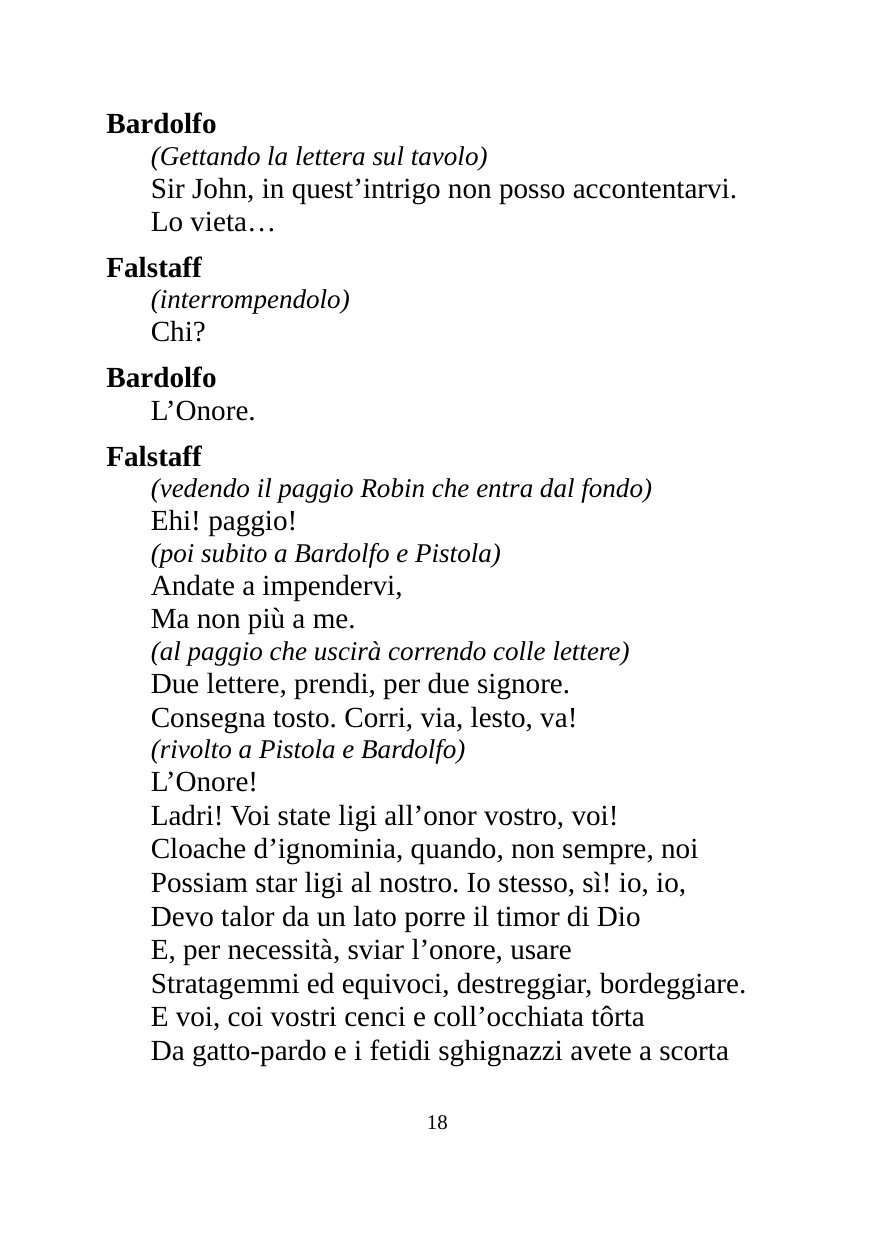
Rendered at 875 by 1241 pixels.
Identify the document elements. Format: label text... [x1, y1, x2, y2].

text Bardolfo [106, 360, 768, 393]
text Falstaff [106, 250, 768, 283]
text (Gettando la lettera sul tavolo) Sir John, in quest’intrigo non posso accontentarvi. Lo vieta… [151, 140, 768, 238]
text (interrompendolo) Chi? [151, 283, 768, 348]
text L’Onore. [151, 393, 768, 427]
text Falstaff [106, 439, 768, 472]
text Bardolfo [106, 106, 768, 140]
text (vedendo il paggio Robin che entra dal fondo) Ehi! paggio! (poi subito a Bardolfo e Pistola) Andate a impendervi, Ma non più a me. (al paggio che uscirà correndo colle lettere) Due lettere, prendi, per due signore. Consegna tosto. Corri, via, lesto, va! (rivolto a Pistola e Bardolfo) L’Onore! Ladri! Voi state ligi all’onor vostro, voi! Cloache d’ignominia, quando, non sempre, noi Possiam star ligi al nostro. Io stesso, sì! io, io, Devo talor da un lato porre il timor di Dio E, per necessità, sviar l’onore, usare Stratagemmi ed equivoci, destreggiar, bordeggiare. E voi, coi vostri cenci e coll’occhiata tôrta Da gatto‑pardo e i fetidi sghignazzi avete a scorta [151, 472, 768, 1066]
